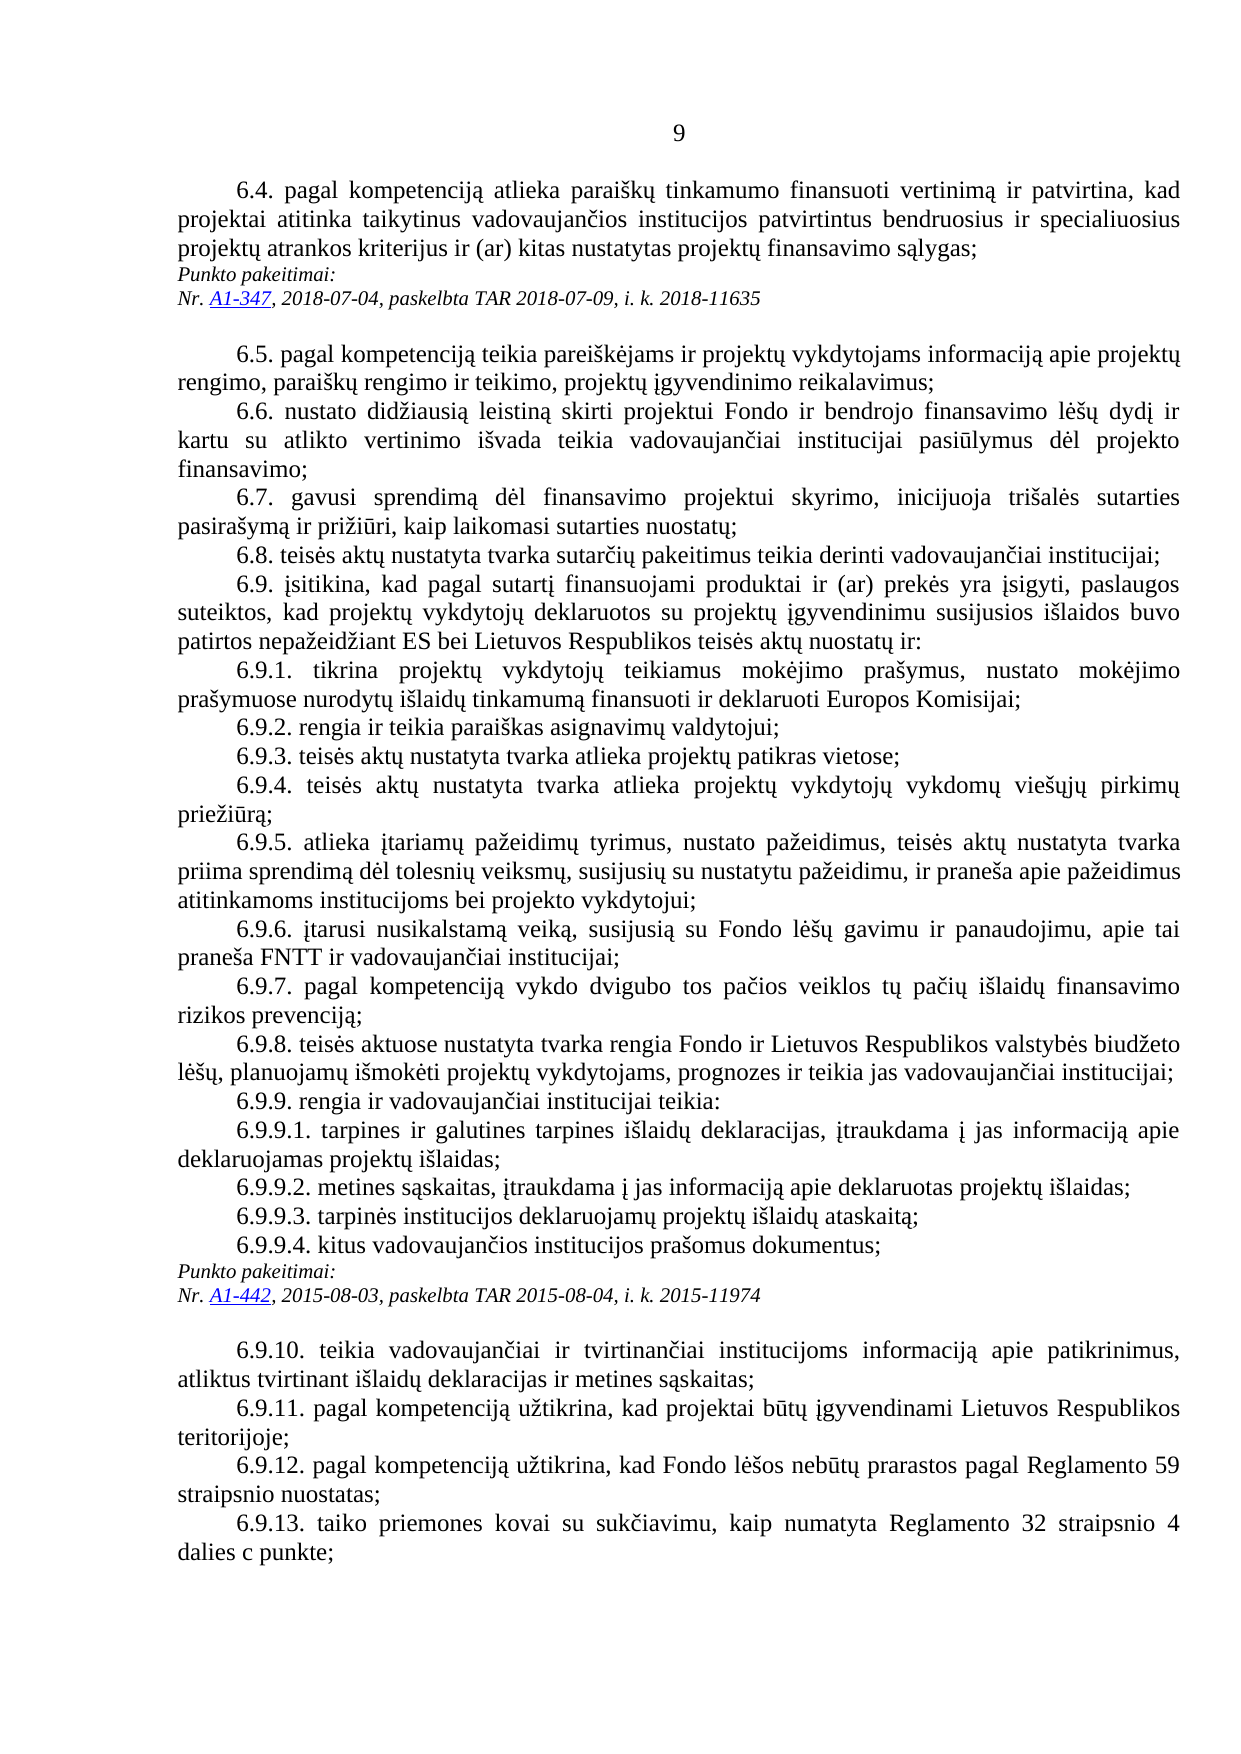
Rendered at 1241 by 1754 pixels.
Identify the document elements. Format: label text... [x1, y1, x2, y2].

text 6.4. pagal kompetenciją atlieka paraiškų tinkamumo finansuoti vertinimą ir patvirtina, kad projektai atitinka taikytinus vadovaujančios institucijos patvirtintus bendruosius ir specialiuosius projektų atrankos kriterijus ir (ar) kitas nustatytas projektų finansavimo sąlygas; [177, 176, 1181, 262]
text Punkto pakeitimai: [177, 262, 1181, 286]
text 6.9.9.4. kitus vadovaujančios institucijos prašomus dokumentus; [177, 1230, 1181, 1259]
text 6.9.9.3. tarpinės institucijos deklaruojamų projektų išlaidų ataskaitą; [177, 1201, 1181, 1230]
text 6.9.7. pagal kompetenciją vykdo dvigubo tos pačios veiklos tų pačių išlaidų finansavimo rizikos prevenciją; [177, 971, 1181, 1029]
text 6.8. teisės aktų nustatyta tvarka sutarčių pakeitimus teikia derinti vadovaujančiai institucijai; [177, 540, 1181, 569]
text 6.9.6. įtarusi nusikalstamą veiką, susijusią su Fondo lėšų gavimu ir panaudojimu, apie tai praneša FNTT ir vadovaujančiai institucijai; [177, 914, 1181, 971]
text 6.6. nustato didžiausią leistiną skirti projektui Fondo ir bendrojo finansavimo lėšų dydį ir kartu su atlikto vertinimo išvada teikia vadovaujančiai institucijai pasiūlymus dėl projekto finansavimo; [177, 396, 1181, 482]
text 6.9.13. taiko priemones kovai su sukčiavimu, kaip numatyta Reglamento 32 straipsnio 4 dalies c punkte; [177, 1508, 1181, 1566]
text Punkto pakeitimai: [177, 1259, 1181, 1283]
text 6.5. pagal kompetenciją teikia pareiškėjams ir projektų vykdytojams informaciją apie projektų rengimo, paraiškų rengimo ir teikimo, projektų įgyvendinimo reikalavimus; [177, 339, 1181, 396]
text 6.9.5. atlieka įtariamų pažeidimų tyrimus, nustato pažeidimus, teisės aktų nustatyta tvarka priima sprendimą dėl tolesnių veiksmų, susijusių su nustatytu pažeidimu, ir praneša apie pažeidimus atitinkamoms institucijoms bei projekto vykdytojui; [177, 827, 1181, 914]
text 6.9.1. tikrina projektų vykdytojų teikiamus mokėjimo prašymus, nustato mokėjimo prašymuose nurodytų išlaidų tinkamumą finansuoti ir deklaruoti Europos Komisijai; [177, 655, 1181, 712]
text 6.9.3. teisės aktų nustatyta tvarka atlieka projektų patikras vietose; [177, 741, 1181, 770]
text 6.9.9.1. tarpines ir galutines tarpines išlaidų deklaracijas, įtraukdama į jas informaciją apie deklaruojamas projektų išlaidas; [177, 1115, 1181, 1172]
text Nr. A1-347, 2018-07-04, paskelbta TAR 2018-07-09, i. k. 2018-11635 [177, 286, 1181, 310]
text 6.9.10. teikia vadovaujančiai ir tvirtinančiai institucijoms informaciją apie patikrinimus, atliktus tvirtinant išlaidų deklaracijas ir metines sąskaitas; [177, 1336, 1181, 1393]
text 6.9.11. pagal kompetenciją užtikrina, kad projektai būtų įgyvendinami Lietuvos Respublikos teritorijoje; [177, 1393, 1181, 1451]
text 6.9. įsitikina, kad pagal sutartį finansuojami produktai ir (ar) prekės yra įsigyti, paslaugos suteiktos, kad projektų vykdytojų deklaruotos su projektų įgyvendinimu susijusios išlaidos buvo patirtos nepažeidžiant ES bei Lietuvos Respublikos teisės aktų nuostatų ir: [177, 569, 1181, 655]
text 6.7. gavusi sprendimą dėl finansavimo projektui skyrimo, inicijuoja trišalės sutarties pasirašymą ir prižiūri, kaip laikomasi sutarties nuostatų; [177, 482, 1181, 540]
text Nr. A1-442, 2015-08-03, paskelbta TAR 2015-08-04, i. k. 2015-11974 [177, 1283, 1181, 1307]
text 6.9.12. pagal kompetenciją užtikrina, kad Fondo lėšos nebūtų prarastos pagal Reglamento 59 straipsnio nuostatas; [177, 1451, 1181, 1508]
text 6.9.4. teisės aktų nustatyta tvarka atlieka projektų vykdytojų vykdomų viešųjų pirkimų priežiūrą; [177, 770, 1181, 827]
text 6.9.2. rengia ir teikia paraiškas asignavimų valdytojui; [177, 712, 1181, 741]
text 6.9.9.2. metines sąskaitas, įtraukdama į jas informaciją apie deklaruotas projektų išlaidas; [177, 1172, 1181, 1201]
text 6.9.9. rengia ir vadovaujančiai institucijai teikia: [177, 1086, 1181, 1115]
text 6.9.8. teisės aktuose nustatyta tvarka rengia Fondo ir Lietuvos Respublikos valstybės biudžeto lėšų, planuojamų išmokėti projektų vykdytojams, prognozes ir teikia jas vadovaujančiai institucijai; [177, 1029, 1181, 1086]
